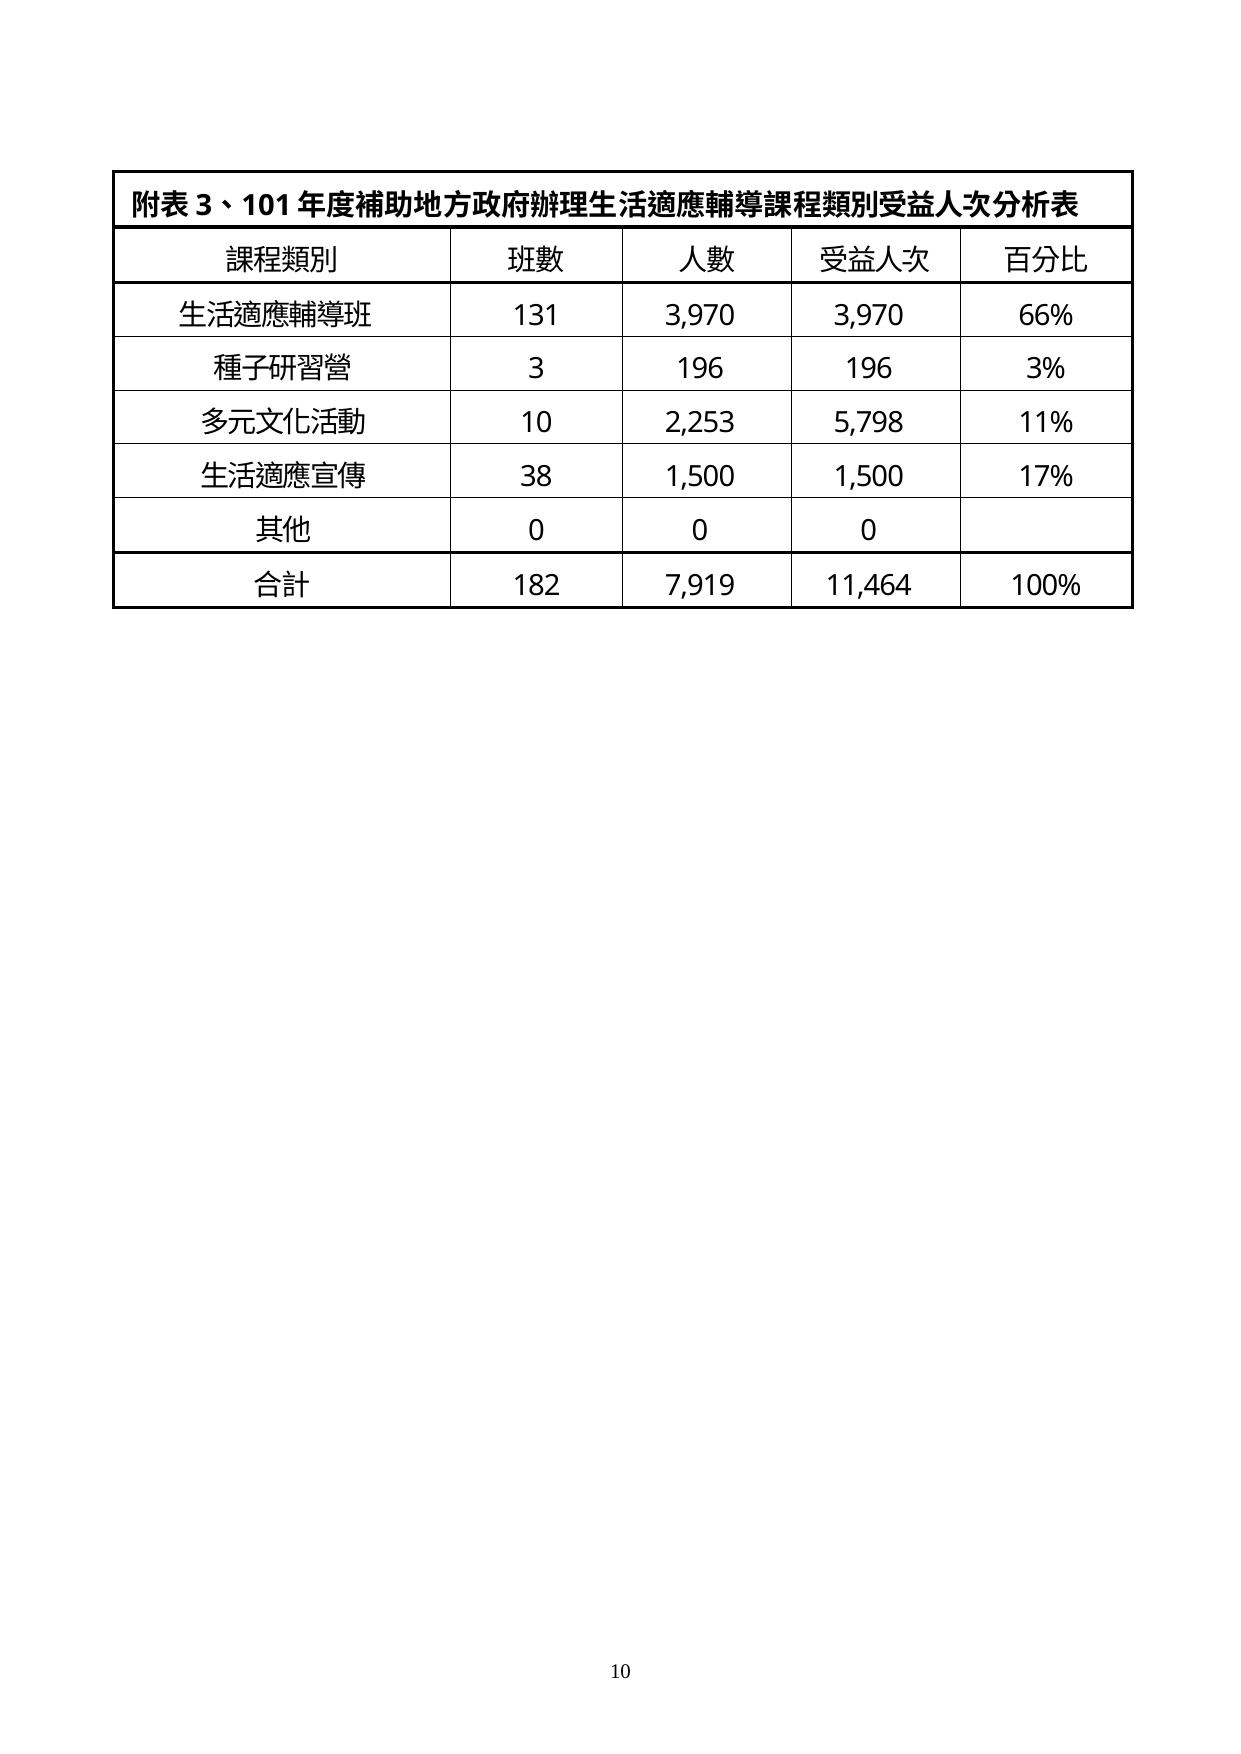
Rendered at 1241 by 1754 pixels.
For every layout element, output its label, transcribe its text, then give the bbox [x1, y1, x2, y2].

table_cell 3 [451, 337, 622, 389]
table_cell 3% [961, 337, 1131, 389]
table_cell 0 [623, 498, 791, 551]
table_cell [961, 498, 1131, 551]
table_cell 受益人次 [792, 229, 960, 281]
table_cell 課程類別 [115, 229, 450, 281]
table_cell 種子研習營 [115, 337, 450, 389]
table_cell 131 [451, 284, 622, 336]
table_cell 其他 [115, 498, 450, 551]
table_cell 3,970 [792, 284, 960, 336]
table_cell 5,798 [792, 391, 960, 443]
table_header 附表3、101年度補助地方政府辦理生活適應輔導課程類別受益人次分析表 [115, 173, 1131, 225]
table_cell 182 [451, 554, 622, 606]
table_cell 1,500 [792, 444, 960, 497]
table_cell 10 [451, 391, 622, 443]
table_cell 2,253 [623, 391, 791, 443]
table_cell 合計 [115, 554, 450, 606]
table_cell 多元文化活動 [115, 391, 450, 443]
table_cell 生活適應輔導班 [115, 284, 450, 336]
table_cell 1,500 [623, 444, 791, 497]
table_cell 17% [961, 444, 1131, 497]
table_cell 196 [792, 337, 960, 389]
table_cell 3,970 [623, 284, 791, 336]
table_cell 班數 [451, 229, 622, 281]
table_cell 生活適應宣傳 [115, 444, 450, 497]
table_cell 11% [961, 391, 1131, 443]
table_cell 0 [451, 498, 622, 551]
table_cell 7,919 [623, 554, 791, 606]
table_cell 196 [623, 337, 791, 389]
table_cell 66% [961, 284, 1131, 336]
table_cell 38 [451, 444, 622, 497]
table_cell 11,464 [792, 554, 960, 606]
table_cell 0 [792, 498, 960, 551]
table_cell 百分比 [961, 229, 1131, 281]
table_cell 100% [961, 554, 1131, 606]
table_cell 人數 [623, 229, 791, 281]
